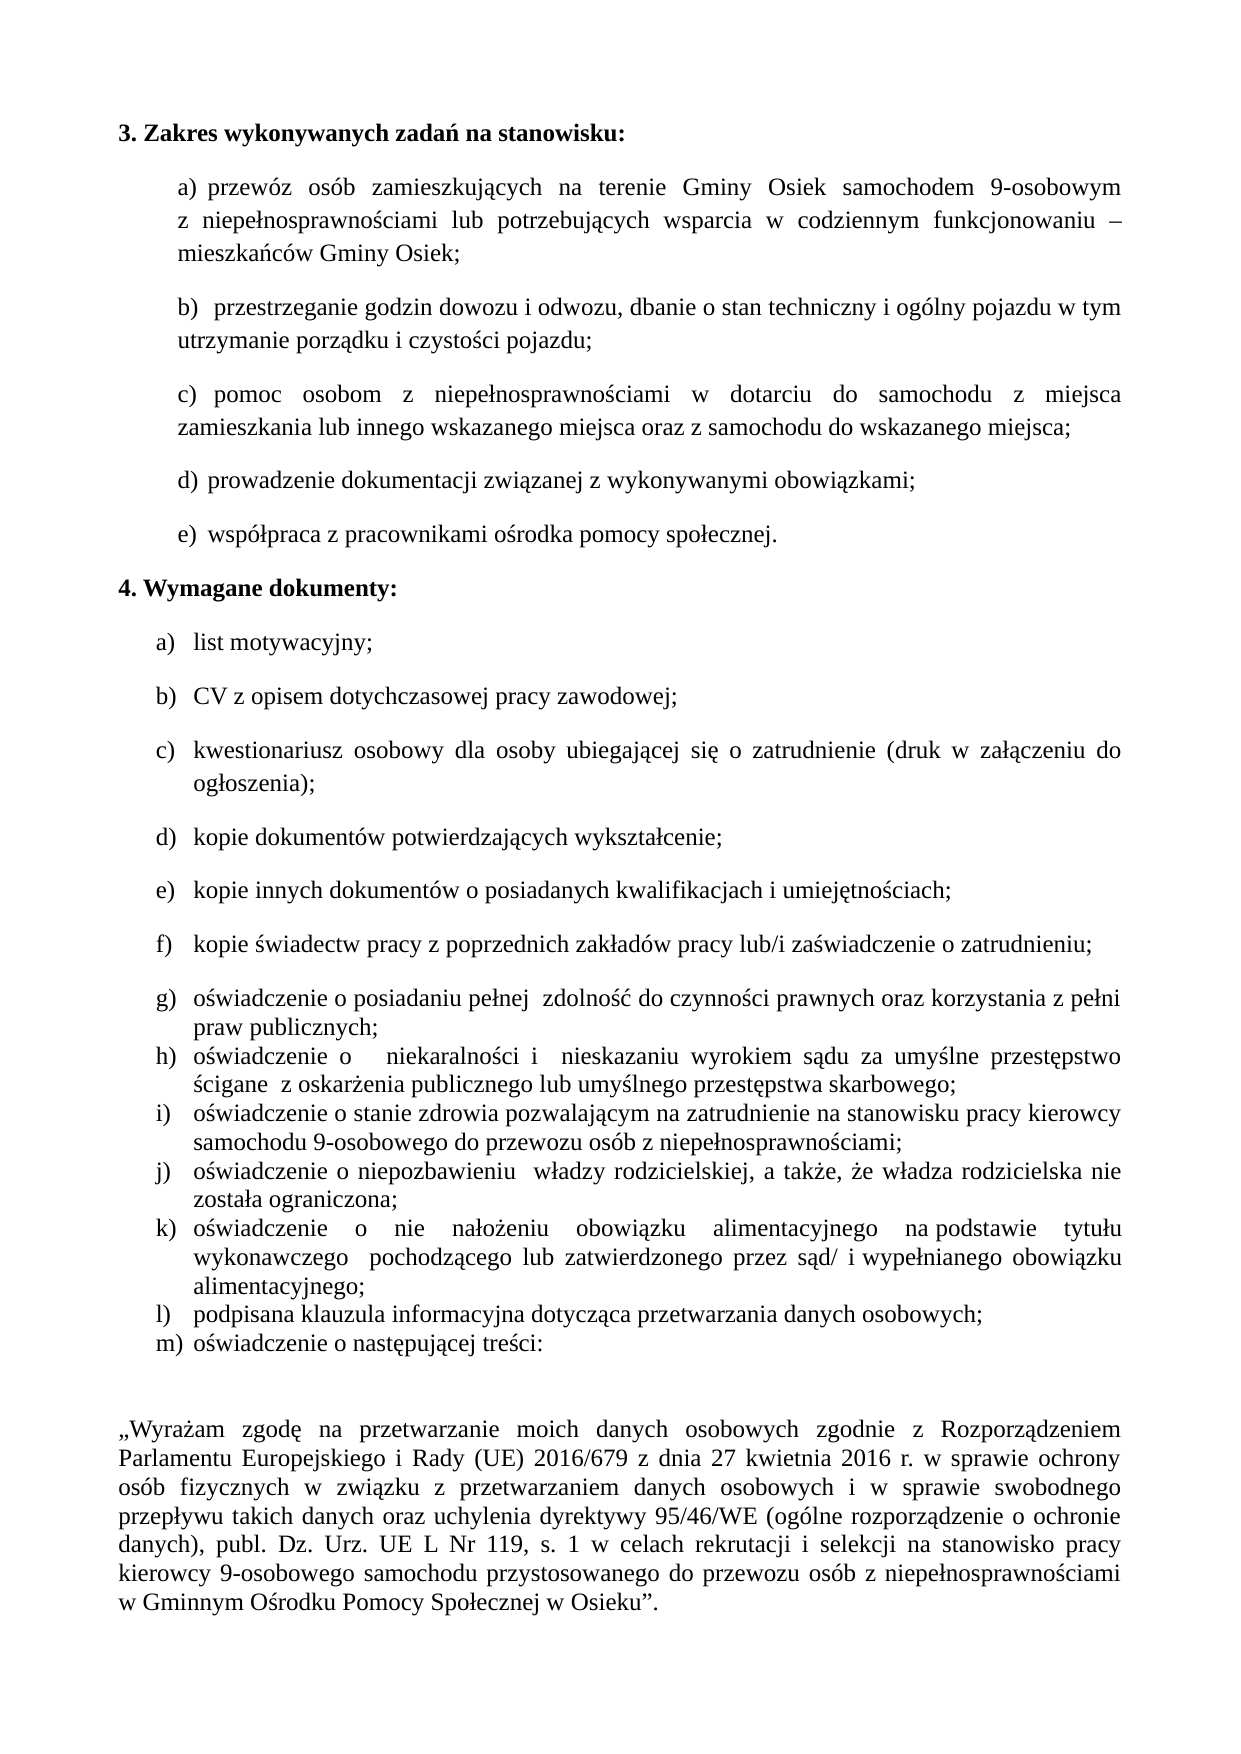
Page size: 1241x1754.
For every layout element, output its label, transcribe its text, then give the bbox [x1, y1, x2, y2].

text 3. Zakres wykonywanych zadań na stanowisku: [118, 118, 1122, 147]
list oświadczenie o niekaralności i nieskazaniu wyrokiem sądu za umyślne przestępstwo ścigane z oskarżenia publicznego lub umyślnego przestępstwa skarbowego; [156, 1041, 1122, 1098]
list list motywacyjny; [156, 627, 1122, 656]
list kopie dokumentów potwierdzających wykształcenie; [156, 822, 1122, 851]
list prowadzenie dokumentacji związanej z wykonywanymi obowiązkami; [177, 466, 1122, 494]
list oświadczenie o posiadaniu pełnej zdolność do czynności prawnych oraz korzystania z pełni praw publicznych; [156, 983, 1122, 1041]
list przestrzeganie godzin dowozu i odwozu, dbanie o stan techniczny i ogólny pojazdu w tym utrzymanie porządku i czystości pojazdu; [177, 292, 1122, 354]
list oświadczenie o stanie zdrowia pozwalającym na zatrudnienie na stanowisku pracy kierowcy samochodu 9-osobowego do przewozu osób z niepełnosprawnościami; [156, 1098, 1122, 1156]
list pomoc osobom z niepełnosprawnościami w dotarciu do samochodu z miejsca zamieszkania lub innego wskazanego miejsca oraz z samochodu do wskazanego miejsca; [177, 379, 1122, 441]
list kwestionariusz osobowy dla osoby ubiegającej się o zatrudnienie (druk w załączeniu do ogłoszenia); [156, 735, 1122, 797]
list oświadczenie o następującej treści: [156, 1328, 1122, 1357]
list oświadczenie o nie nałożeniu obowiązku alimentacyjnego na podstawie tytułu wykonawczego pochodzącego lub zatwierdzonego przez sąd/ i wypełnianego obowiązku alimentacyjnego; [156, 1213, 1122, 1299]
text „Wyrażam zgodę na przetwarzanie moich danych osobowych zgodnie z Rozporządzeniem Parlamentu Europejskiego i Rady (UE) 2016/679 z dnia 27 kwietnia 2016 r. w sprawie ochrony osób fizycznych w związku z przetwarzaniem danych osobowych i w sprawie swobodnego przepływu takich danych oraz uchylenia dyrektywy 95/46/WE (ogólne rozporządzenie o ochronie danych), publ. Dz. Urz. UE L Nr 119, s. 1 w celach rekrutacji i selekcji na stanowisko pracy kierowcy 9-osobowego samochodu przystosowanego do przewozu osób z niepełnosprawnościami w Gminnym Ośrodku Pomocy Społecznej w Osieku”. [118, 1414, 1122, 1616]
list oświadczenie o niepozbawieniu władzy rodzicielskiej, a także, że władza rodzicielska nie została ograniczona; [156, 1156, 1122, 1213]
text 4. Wymagane dokumenty: [118, 573, 1122, 602]
list kopie świadectw pracy z poprzednich zakładów pracy lub/i zaświadczenie o zatrudnieniu; [156, 929, 1122, 958]
list kopie innych dokumentów o posiadanych kwalifikacjach i umiejętnościach; [156, 876, 1122, 904]
list podpisana klauzula informacyjna dotycząca przetwarzania danych osobowych; [156, 1299, 1122, 1328]
list współpraca z pracownikami ośrodka pomocy społecznej. [177, 519, 1122, 548]
list przewóz osób zamieszkujących na terenie Gminy Osiek samochodem 9-osobowym z niepełnosprawnościami lub potrzebujących wsparcia w codziennym funkcjonowaniu – mieszkańców Gminy Osiek; [177, 172, 1122, 267]
list CV z opisem dotychczasowej pracy zawodowej; [156, 681, 1122, 710]
